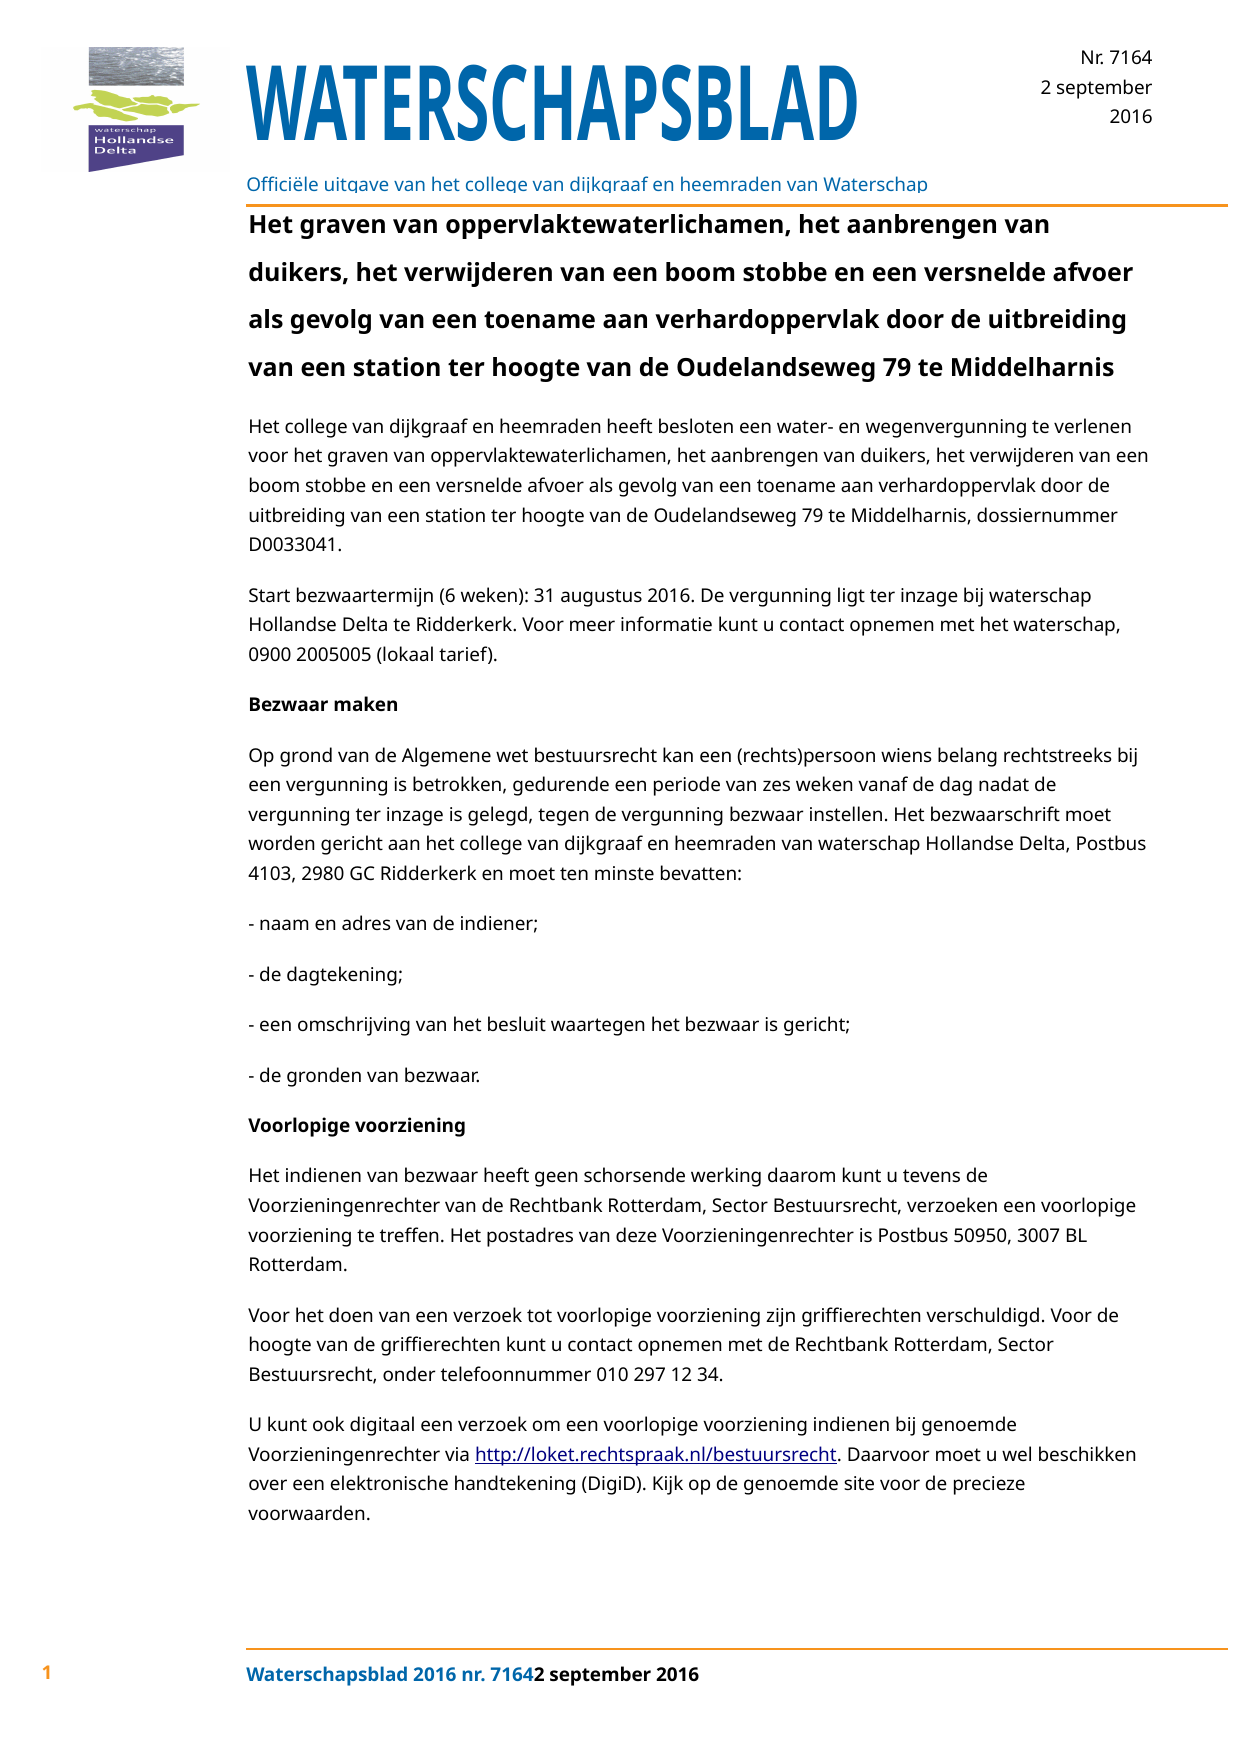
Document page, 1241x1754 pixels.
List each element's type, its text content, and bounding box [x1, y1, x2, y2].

text - de gronden van bezwaar. [248, 1062, 1152, 1088]
text Het indienen van bezwaar heeft geen schorsende werking daarom kunt u tevens de Voorzieningenrechter van de Rechtbank Rotterdam, Sector Bestuursrecht, verzoeken een voorlopige voorziening te treffen. Het postadres van deze Voorzieningenrechter is Postbus 50950, 3007 BL Rotterdam. [248, 1163, 1152, 1277]
text Het college van dijkgraaf en heemraden heeft besloten een water- en wegenvergunning te verlenen voor het graven van oppervlaktewaterlichamen, het aanbrengen van duikers, het verwijderen van een boom stobbe en een versnelde afvoer als gevolg van een toename aan verhardoppervlak door de uitbreiding van een station ter hoogte van de Oudelandseweg 79 te Middelharnis, dossiernummer D0033041. [248, 413, 1152, 557]
text U kunt ook digitaal een verzoek om een voorlopige voorziening indienen bij genoemde Voorzieningenrechter via http://loket.rechtspraak.nl/bestuursrecht. Daarvoor moet u wel beschikken over een elektronische handtekening (DigiD). Kijk op de genoemde site voor de precieze voorwaarden. [248, 1411, 1152, 1526]
text - een omschrijving van het besluit waartegen het bezwaar is gericht; [248, 1011, 1152, 1037]
text Voorlopige voorziening [248, 1112, 1152, 1138]
text Voor het doen van een verzoek tot voorlopige voorziening zijn griffierechten verschuldigd. Voor de hoogte van de griffierechten kunt u contact opnemen met de Rechtbank Rotterdam, Sector Bestuursrecht, onder telefoonnummer 010 297 12 34. [248, 1302, 1152, 1387]
picture [41, 47, 231, 172]
text Het graven van oppervlaktewaterlichamen, het aanbrengen van duikers, het verwijderen van een boom stobbe en een versnelde afvoer als gevolg van een toename aan verhardoppervlak door de uitbreiding van een station ter hoogte van de Oudelandseweg 79 te Middelharnis [248, 207, 1152, 384]
text Op grond van de Algemene wet bestuursrecht kan een (rechts)persoon wiens belang rechtstreeks bij een vergunning is betrokken, gedurende een periode van zes weken vanaf de dag nadat de vergunning ter inzage is gelegd, tegen de vergunning bezwaar instellen. Het bezwaarschrift moet worden gericht aan het college van dijkgraaf en heemraden van waterschap Hollandse Delta, Postbus 4103, 2980 GC Ridderkerk en moet ten minste bevatten: [248, 742, 1152, 886]
text Start bezwaartermijn (6 weken): 31 augustus 2016. De vergunning ligt ter inzage bij waterschap Hollandse Delta te Ridderkerk. Voor meer informatie kunt u contact opnemen met het waterschap, 0900 2005005 (lokaal tarief). [248, 582, 1152, 667]
text Bezwaar maken [248, 691, 1152, 717]
text - de dagtekening; [248, 961, 1152, 987]
text - naam en adres van de indiener; [248, 911, 1152, 936]
